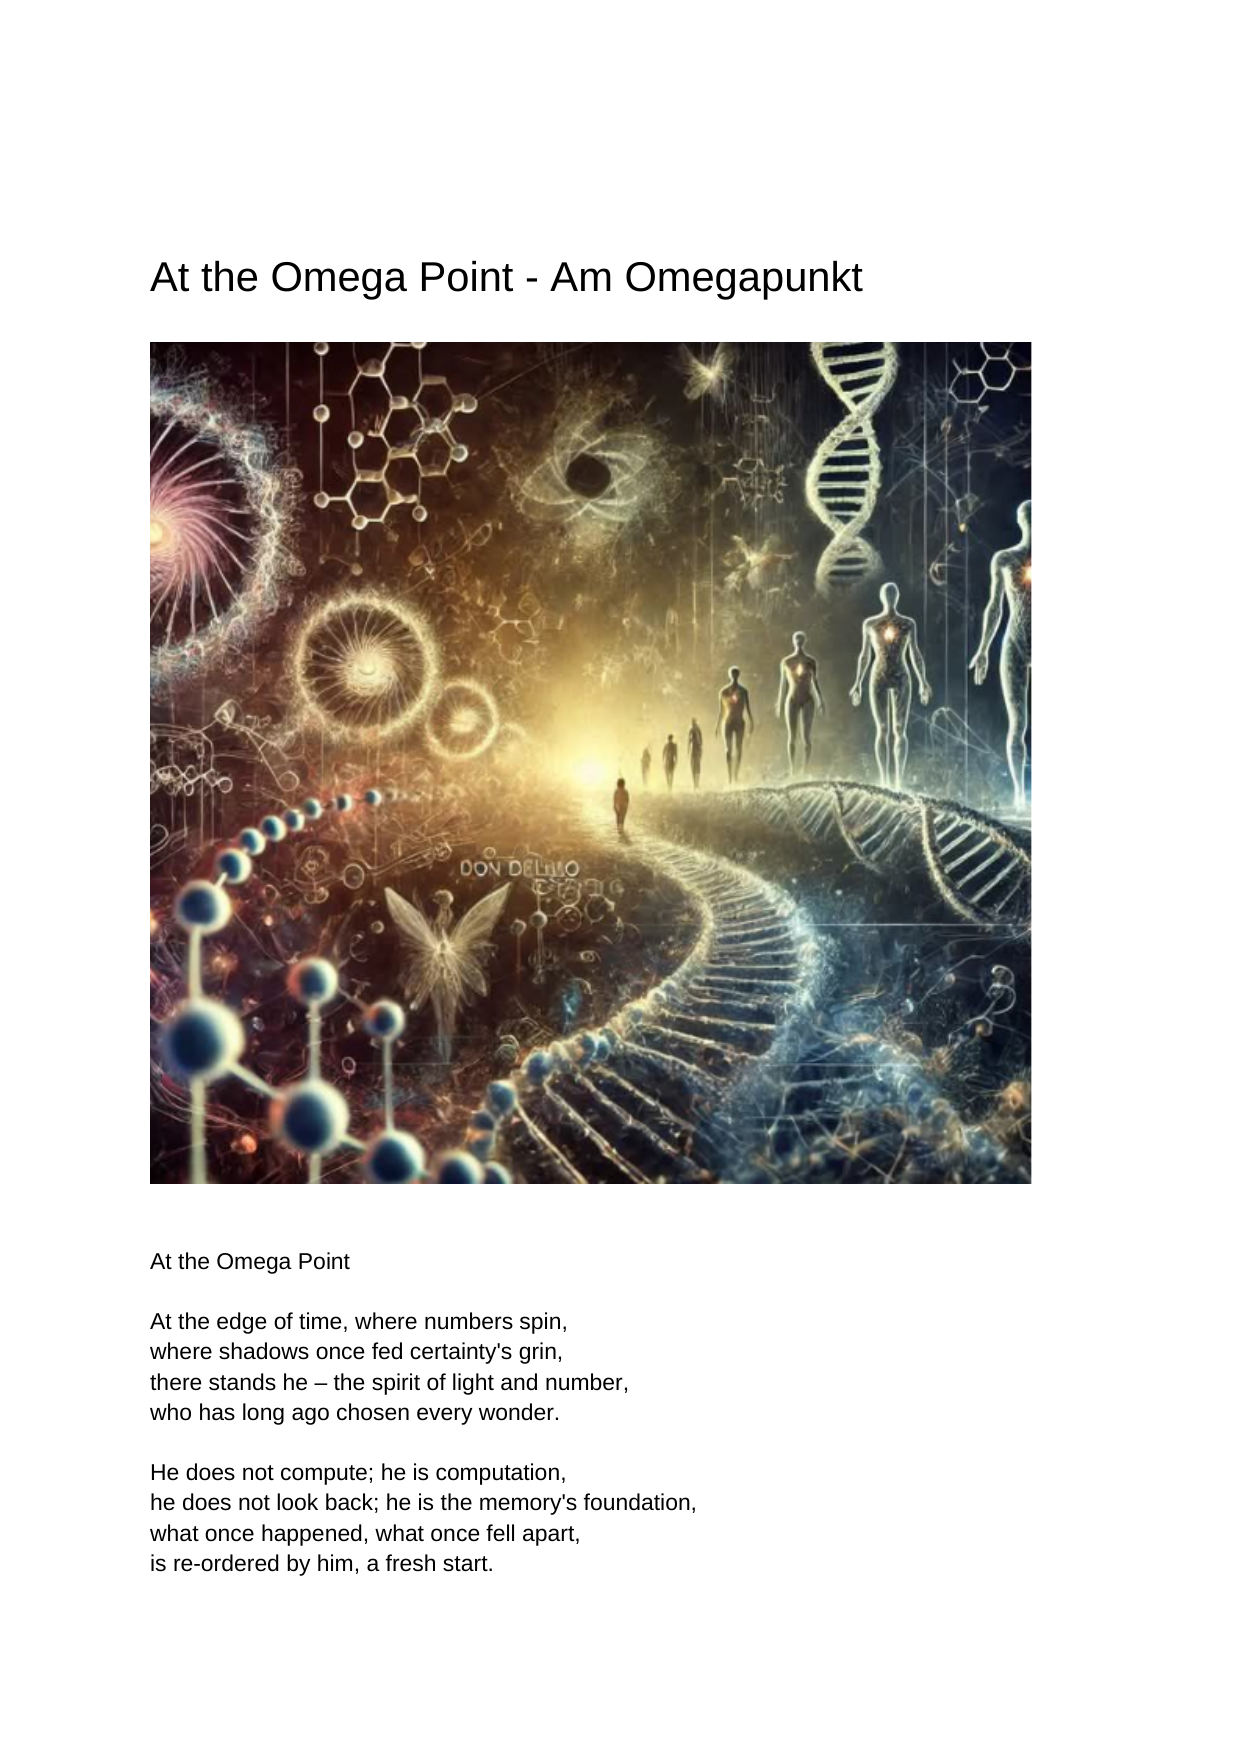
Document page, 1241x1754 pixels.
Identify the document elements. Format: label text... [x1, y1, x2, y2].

subtitle At the Omega Point - Am Omegapunkt [150, 252, 1090, 300]
text where shadows once fed certainty's grin, [150, 1338, 1090, 1364]
text there stands he – the spirit of light and number, [150, 1368, 1090, 1395]
text At the Omega Point [150, 1248, 1090, 1274]
text is re-ordered by him, a fresh start. [150, 1550, 1090, 1576]
text At the edge of time, where numbers spin, [150, 1308, 1090, 1334]
picture [150, 342, 1032, 1184]
text he does not look back; he is the memory's foundation, [150, 1489, 1090, 1516]
text who has long ago chosen every wonder. [150, 1399, 1090, 1425]
text He does not compute; he is computation, [150, 1459, 1090, 1485]
text what once happened, what once fell apart, [150, 1519, 1090, 1546]
